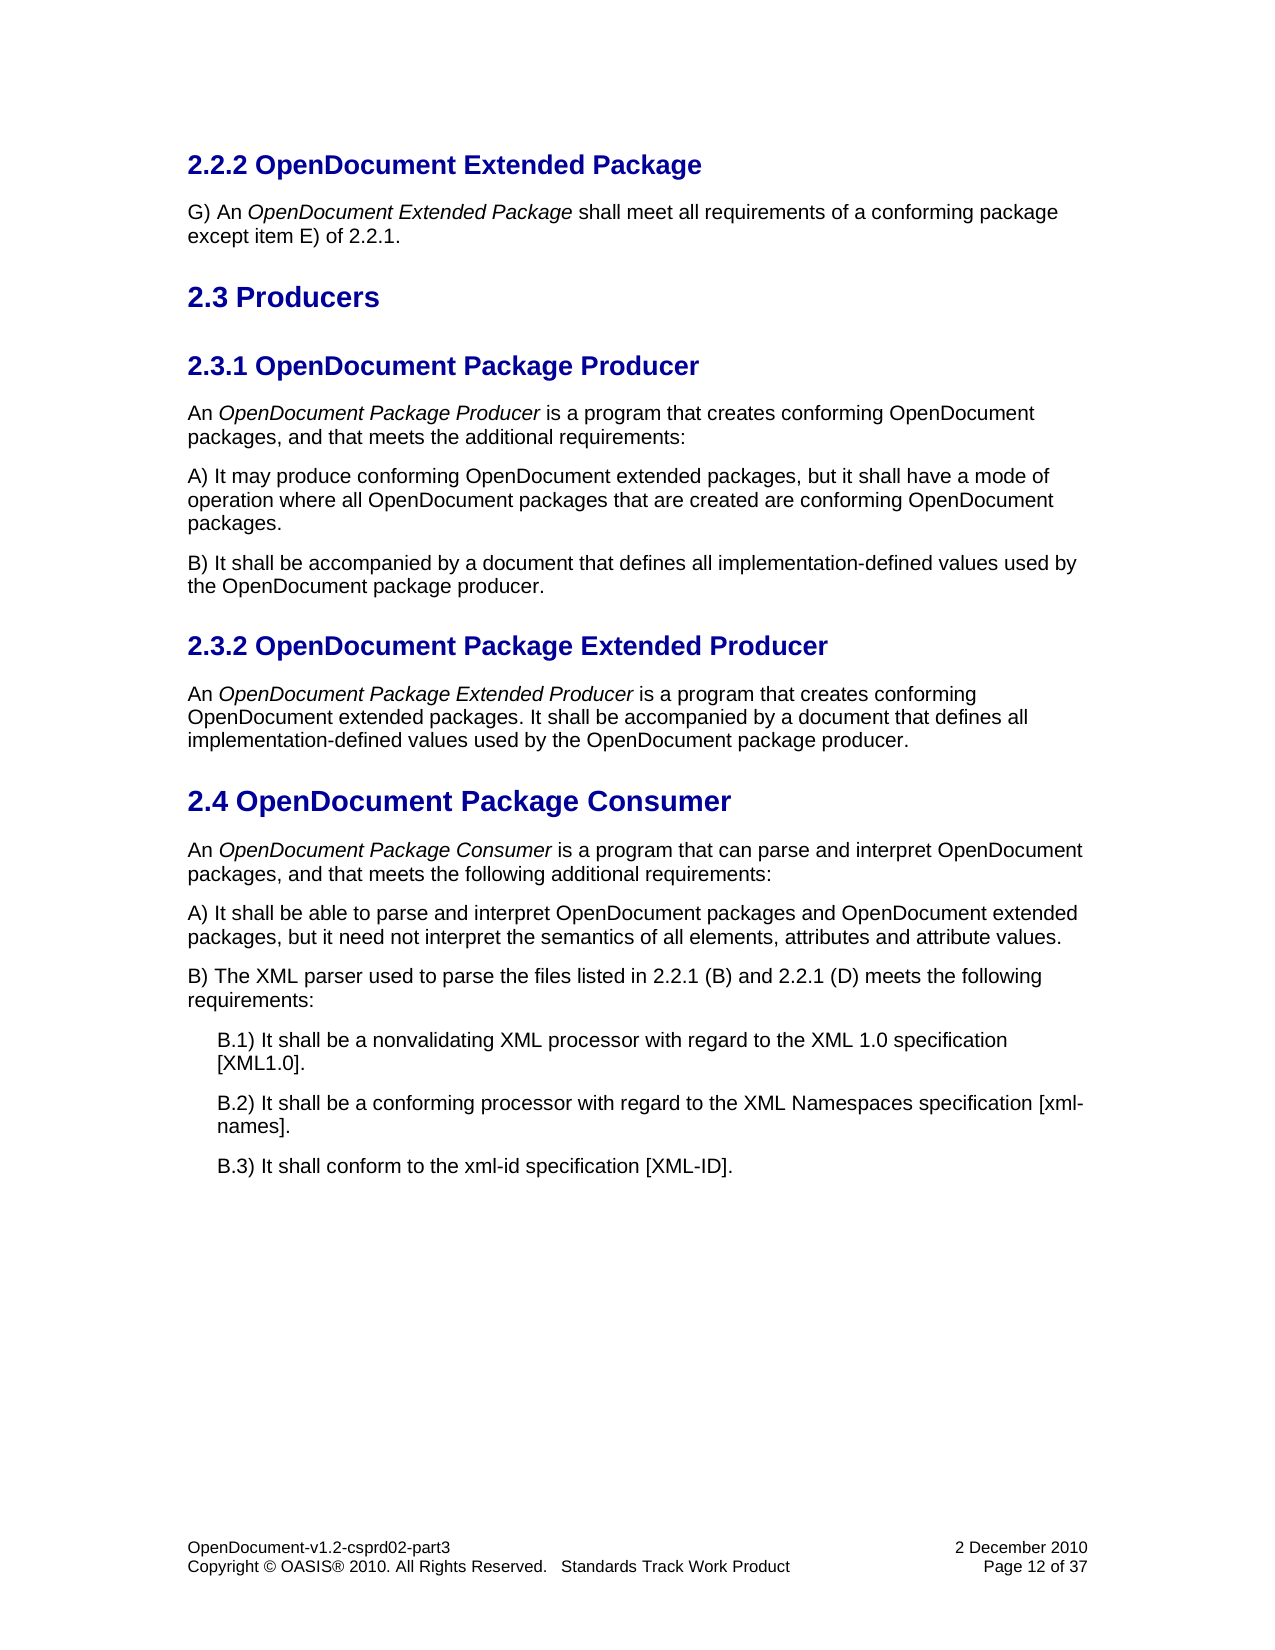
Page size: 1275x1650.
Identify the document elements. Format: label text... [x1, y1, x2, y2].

list It shall be accompanied by a document that defines all implementation-defined values used by the OpenDocument package producer. [187, 552, 1088, 598]
subtitle OpenDocument Extended Package [187, 150, 1088, 180]
subtitle Producers [187, 281, 1088, 313]
list It may produce conforming OpenDocument extended packages, but it shall have a mode of operation where all OpenDocument packages that are created are conforming OpenDocument packages. [187, 465, 1088, 535]
list The XML parser used to parse the files listed in 2.2.1 (B) and 2.2.1 (D) meets the following requirements: [187, 965, 1088, 1012]
list It shall be a conforming processor with regard to the XML Namespaces specification [xml-names]. [187, 1091, 1088, 1138]
text An OpenDocument Package Producer is a program that creates conforming OpenDocument packages, and that meets the additional requirements: [187, 402, 1088, 448]
text An OpenDocument Package Consumer is a program that can parse and interpret OpenDocument packages, and that meets the following additional requirements: [187, 839, 1088, 885]
list An OpenDocument Extended Package shall meet all requirements of a conforming package except item E) of 2.2.1. [187, 201, 1088, 247]
list It shall be a nonvalidating XML processor with regard to the XML 1.0 specification [XML1.0]. [187, 1028, 1088, 1075]
text An OpenDocument Package Extended Producer is a program that creates conforming OpenDocument extended packages. It shall be accompanied by a document that defines all implementation-defined values used by the OpenDocument package producer. [187, 682, 1088, 752]
subtitle OpenDocument Package Extended Producer [187, 631, 1088, 662]
list It shall conform to the xml-id specification [XML-ID]. [187, 1154, 1088, 1178]
list It shall be able to parse and interpret OpenDocument packages and OpenDocument extended packages, but it need not interpret the semantics of all elements, attributes and attribute values. [187, 902, 1088, 948]
subtitle OpenDocument Package Producer [187, 351, 1088, 381]
subtitle OpenDocument Package Consumer [187, 785, 1088, 818]
